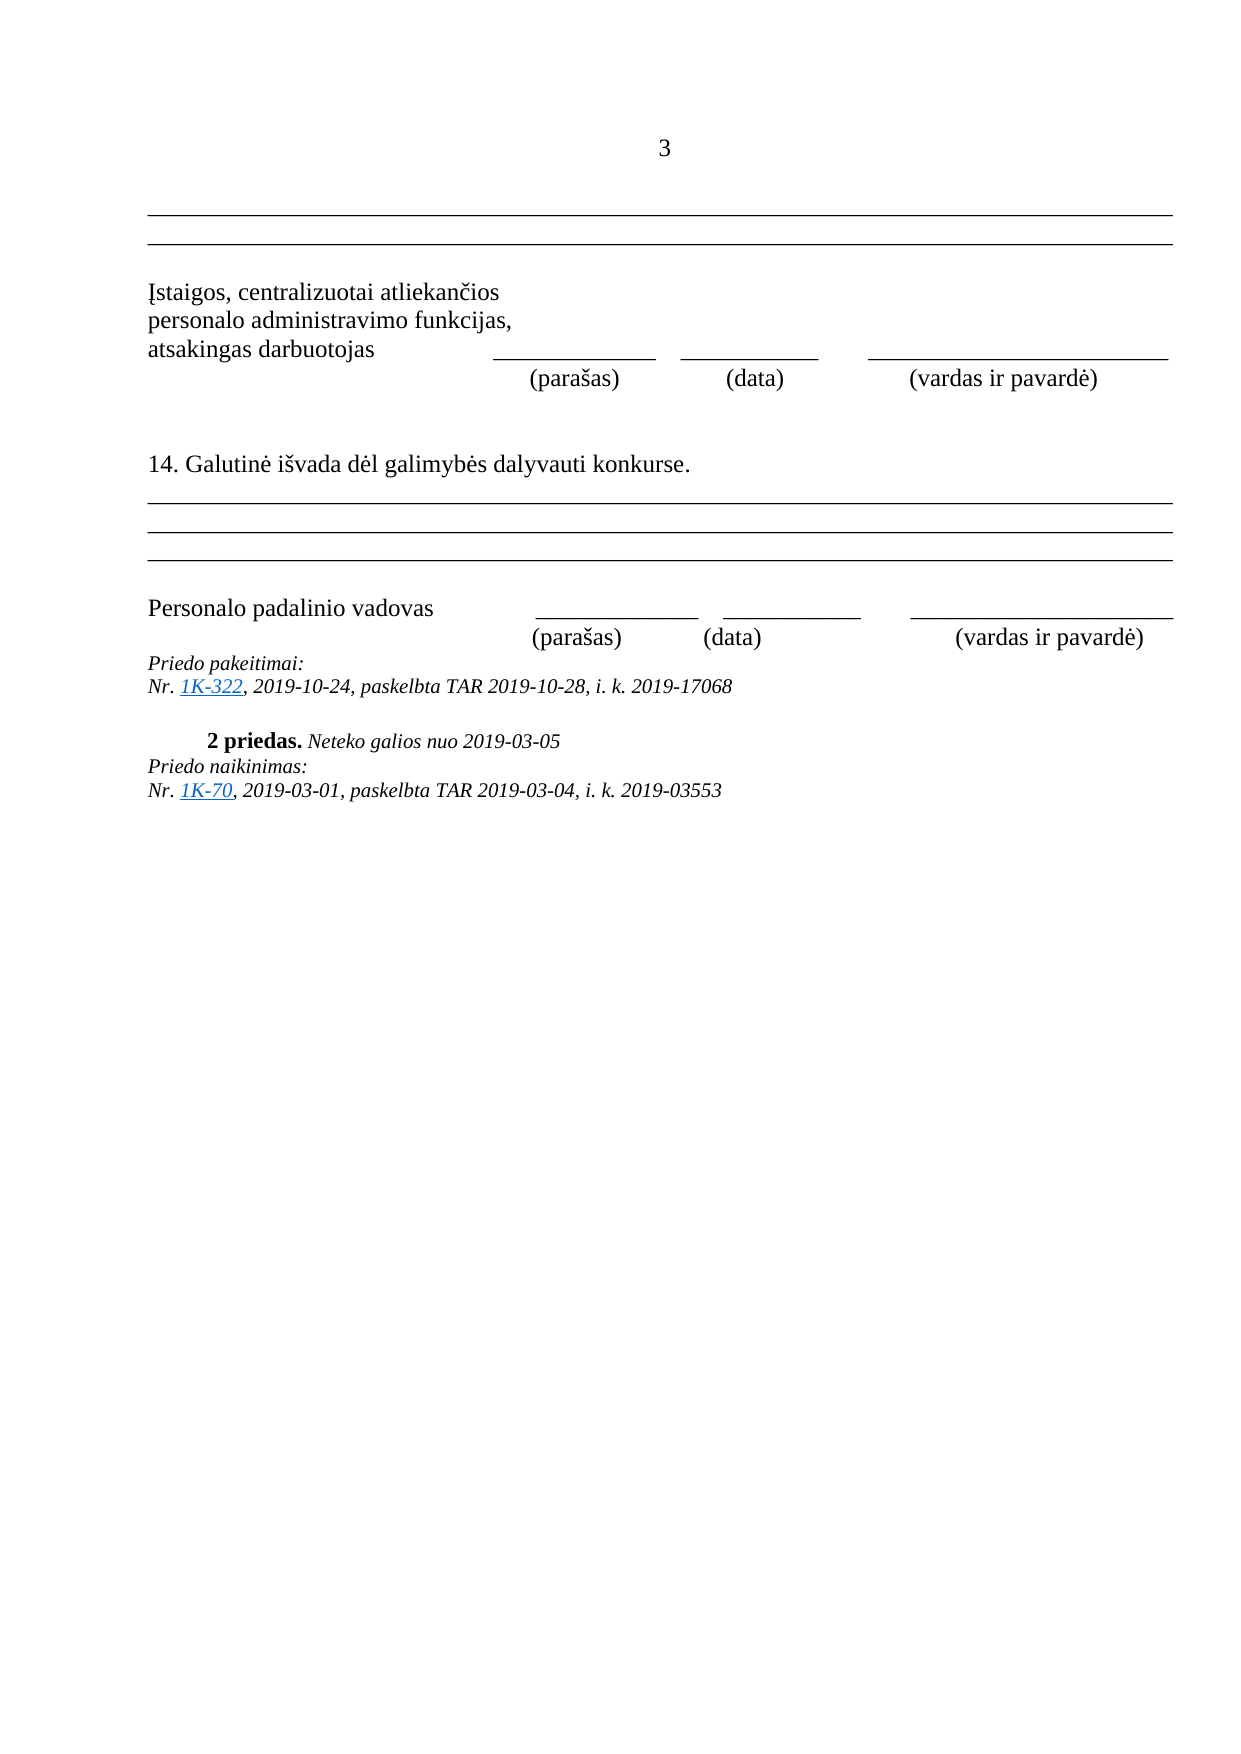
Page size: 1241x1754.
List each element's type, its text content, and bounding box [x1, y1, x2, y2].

text Priedo naikinimas: [148, 754, 1181, 778]
text __________________________________________________________________________________ [148, 190, 1181, 219]
text Nr. 1K-322, 2019-10-24, paskelbta TAR 2019-10-28, i. k. 2019-17068 [148, 674, 1181, 698]
text Personalo padalinio vadovas _____________ ___________ _____________________ [148, 593, 1181, 622]
text Įstaigos, centralizuotai atliekančios [148, 277, 1181, 305]
text Nr. 1K-70, 2019-03-01, paskelbta TAR 2019-03-04, i. k. 2019-03553 [148, 778, 1181, 802]
text (parašas) (data) (vardas ir pavardė) [148, 363, 1181, 392]
text atsakingas darbuotojas _____________ ___________ ________________________ [148, 334, 1181, 363]
text __________________________________________________________________________________ [148, 535, 1181, 564]
text __________________________________________________________________________________ [148, 219, 1181, 248]
text Priedo pakeitimai: [148, 650, 1181, 674]
text personalo administravimo funkcijas, [148, 305, 1181, 334]
text __________________________________________________________________________________ [148, 507, 1181, 535]
text (parašas) (data) (vardas ir pavardė) [148, 622, 1181, 650]
text 14. Galutinė išvada dėl galimybės dalyvauti konkurse. [148, 449, 1181, 478]
text 2 priedas. Neteko galios nuo 2019-03-05 [148, 727, 1181, 754]
text __________________________________________________________________________________ [148, 478, 1181, 507]
